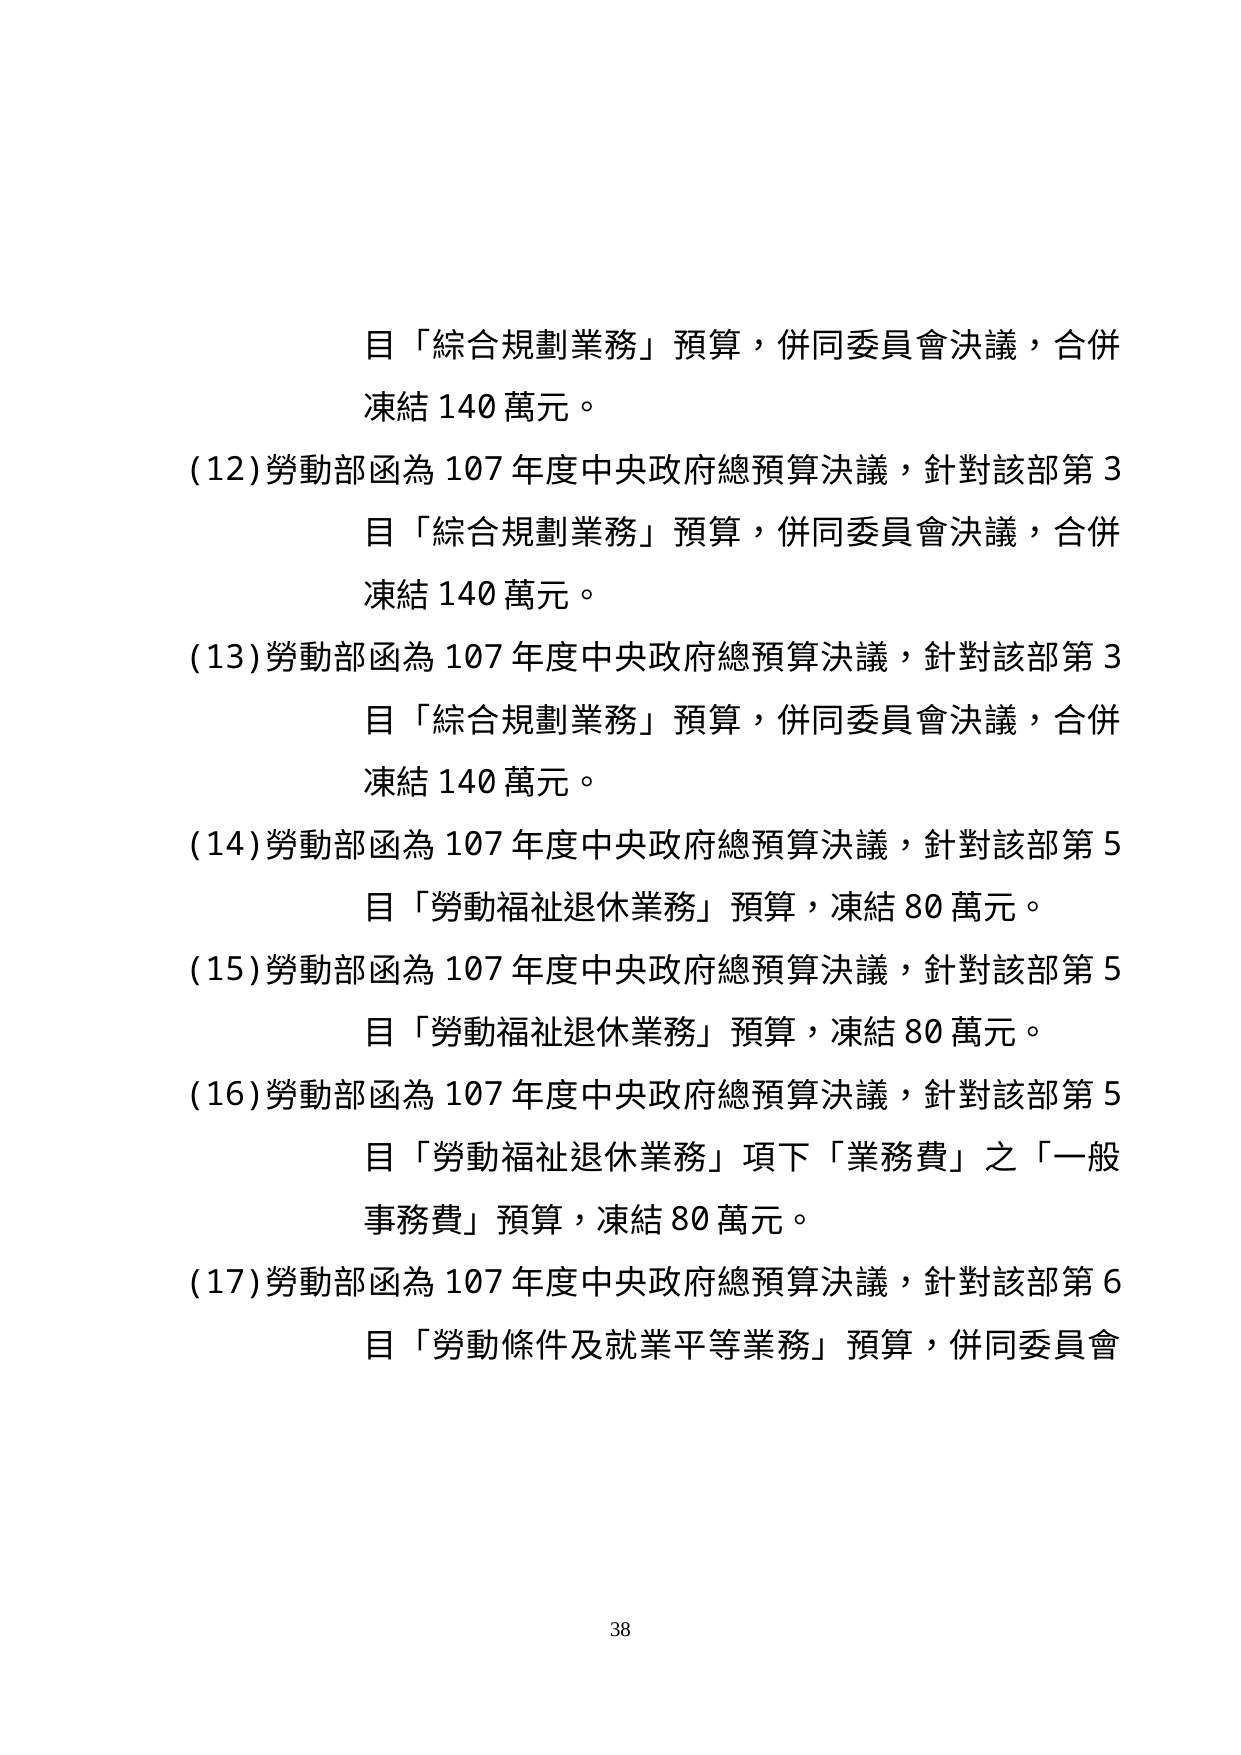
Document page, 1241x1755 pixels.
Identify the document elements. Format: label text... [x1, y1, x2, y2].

list 勞動部函為107年度中央政府總預算決議，針對該部第5目「勞動福祉退休業務」預算，凍結80萬元。 [185, 926, 1122, 1051]
list 勞動部函為107年度中央政府總預算決議，針對該部第5目「勞動福祉退休業務」預算，凍結80萬元。 [185, 801, 1122, 926]
list 勞動部函為107年度中央政府總預算決議，針對該部第6目「勞動條件及就業平等業務」預算，併同委員會 [185, 1238, 1122, 1363]
list 勞動部函為107年度中央政府總預算決議，針對該部第3目「綜合規劃業務」預算，併同委員會決議，合併凍結140萬元。 [185, 613, 1122, 801]
list 目「綜合規劃業務」預算，併同委員會決議，合併凍結140萬元。 [185, 301, 1122, 426]
list 勞動部函為107年度中央政府總預算決議，針對該部第3目「綜合規劃業務」預算，併同委員會決議，合併凍結140萬元。 [185, 426, 1122, 613]
list 勞動部函為107年度中央政府總預算決議，針對該部第5目「勞動福祉退休業務」項下「業務費」之「一般事務費」預算，凍結80萬元。 [185, 1051, 1122, 1238]
